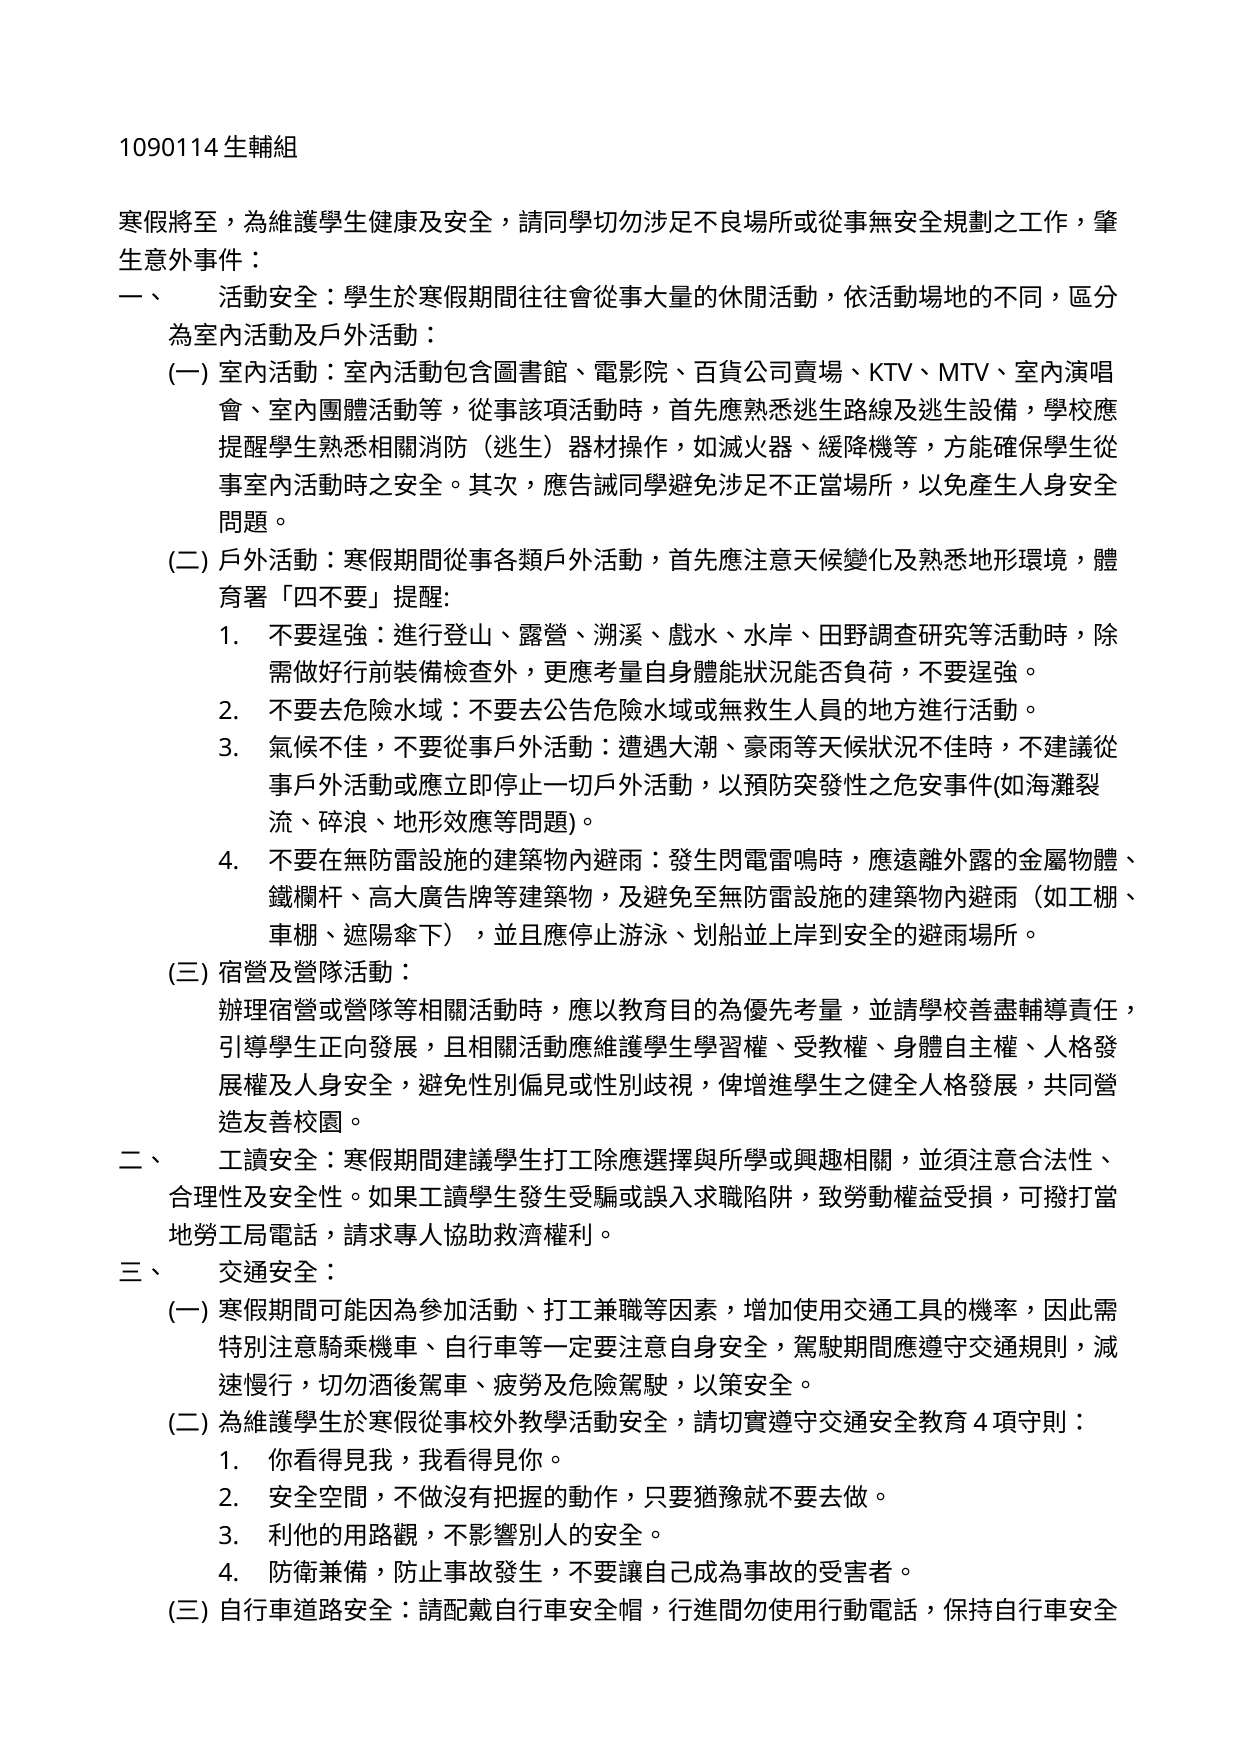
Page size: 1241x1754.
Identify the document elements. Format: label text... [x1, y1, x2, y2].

text 1090114生輔組 [118, 127, 1122, 164]
list 不要在無防雷設施的建築物內避雨：發生閃電雷鳴時，應遠離外露的金屬物體、鐵欄杆、高大廣告牌等建築物，及避免至無防雷設施的建築物內避雨（如工棚、車棚、遮陽傘下），並且應停止游泳、划船並上岸到安全的避雨場所。 [218, 839, 1122, 952]
list 自行車道路安全：請配戴自行車安全帽，行進間勿使用行動電話，保持自行車安全 [168, 1589, 1122, 1627]
list 工讀安全：寒假期間建議學生打工除應選擇與所學或興趣相關，並須注意合法性、合理性及安全性。如果工讀學生發生受騙或誤入求職陷阱，致勞動權益受損，可撥打當地勞工局電話，請求專人協助救濟權利。 [118, 1139, 1122, 1252]
list 辦理宿營或營隊等相關活動時，應以教育目的為優先考量，並請學校善盡輔導責任，引導學生正向發展，且相關活動應維護學生學習權、受教權、身體自主權、人格發展權及人身安全，避免性別偏見或性別歧視，俾增進學生之健全人格發展，共同營造友善校園。 [218, 989, 1122, 1139]
list 戶外活動：寒假期間從事各類戶外活動，首先應注意天候變化及熟悉地形環境，體育署「四不要」提醒: [168, 539, 1122, 614]
list 寒假期間可能因為參加活動、打工兼職等因素，增加使用交通工具的機率，因此需特別注意騎乘機車、自行車等一定要注意自身安全，駕駛期間應遵守交通規則，減速慢行，切勿酒後駕車、疲勞及危險駕駛，以策安全。 [168, 1289, 1122, 1402]
list 活動安全：學生於寒假期間往往會從事大量的休閒活動，依活動場地的不同，區分為室內活動及戶外活動： [118, 277, 1122, 352]
list 宿營及營隊活動： [168, 952, 1122, 989]
list 氣候不佳，不要從事戶外活動：遭遇大潮、豪雨等天候狀況不佳時，不建議從事戶外活動或應立即停止一切戶外活動，以預防突發性之危安事件(如海灘裂流、碎浪、地形效應等問題)。 [218, 727, 1122, 839]
list 安全空間，不做沒有把握的動作，只要猶豫就不要去做。 [218, 1477, 1122, 1514]
list 交通安全： [118, 1252, 1122, 1289]
list 為維護學生於寒假從事校外教學活動安全，請切實遵守交通安全教育4項守則： [168, 1402, 1122, 1439]
list 防衛兼備，防止事故發生，不要讓自己成為事故的受害者。 [218, 1552, 1122, 1589]
list 利他的用路觀，不影響別人的安全。 [218, 1514, 1122, 1552]
text 寒假將至，為維護學生健康及安全，請同學切勿涉足不良場所或從事無安全規劃之工作，肇生意外事件： [118, 202, 1122, 277]
list 不要去危險水域：不要去公告危險水域或無救生人員的地方進行活動。 [218, 689, 1122, 727]
list 不要逞強：進行登山、露營、溯溪、戲水、水岸、田野調查研究等活動時，除需做好行前裝備檢查外，更應考量自身體能狀況能否負荷，不要逞強。 [218, 614, 1122, 689]
list 你看得見我，我看得見你。 [218, 1439, 1122, 1477]
list 室內活動：室內活動包含圖書館、電影院、百貨公司賣場、KTV、MTV、室內演唱會、室內團體活動等，從事該項活動時，首先應熟悉逃生路線及逃生設備，學校應提醒學生熟悉相關消防（逃生）器材操作，如滅火器、緩降機等，方能確保學生從事室內活動時之安全。其次，應告誡同學避免涉足不正當場所，以免產生人身安全問題。 [168, 352, 1122, 539]
